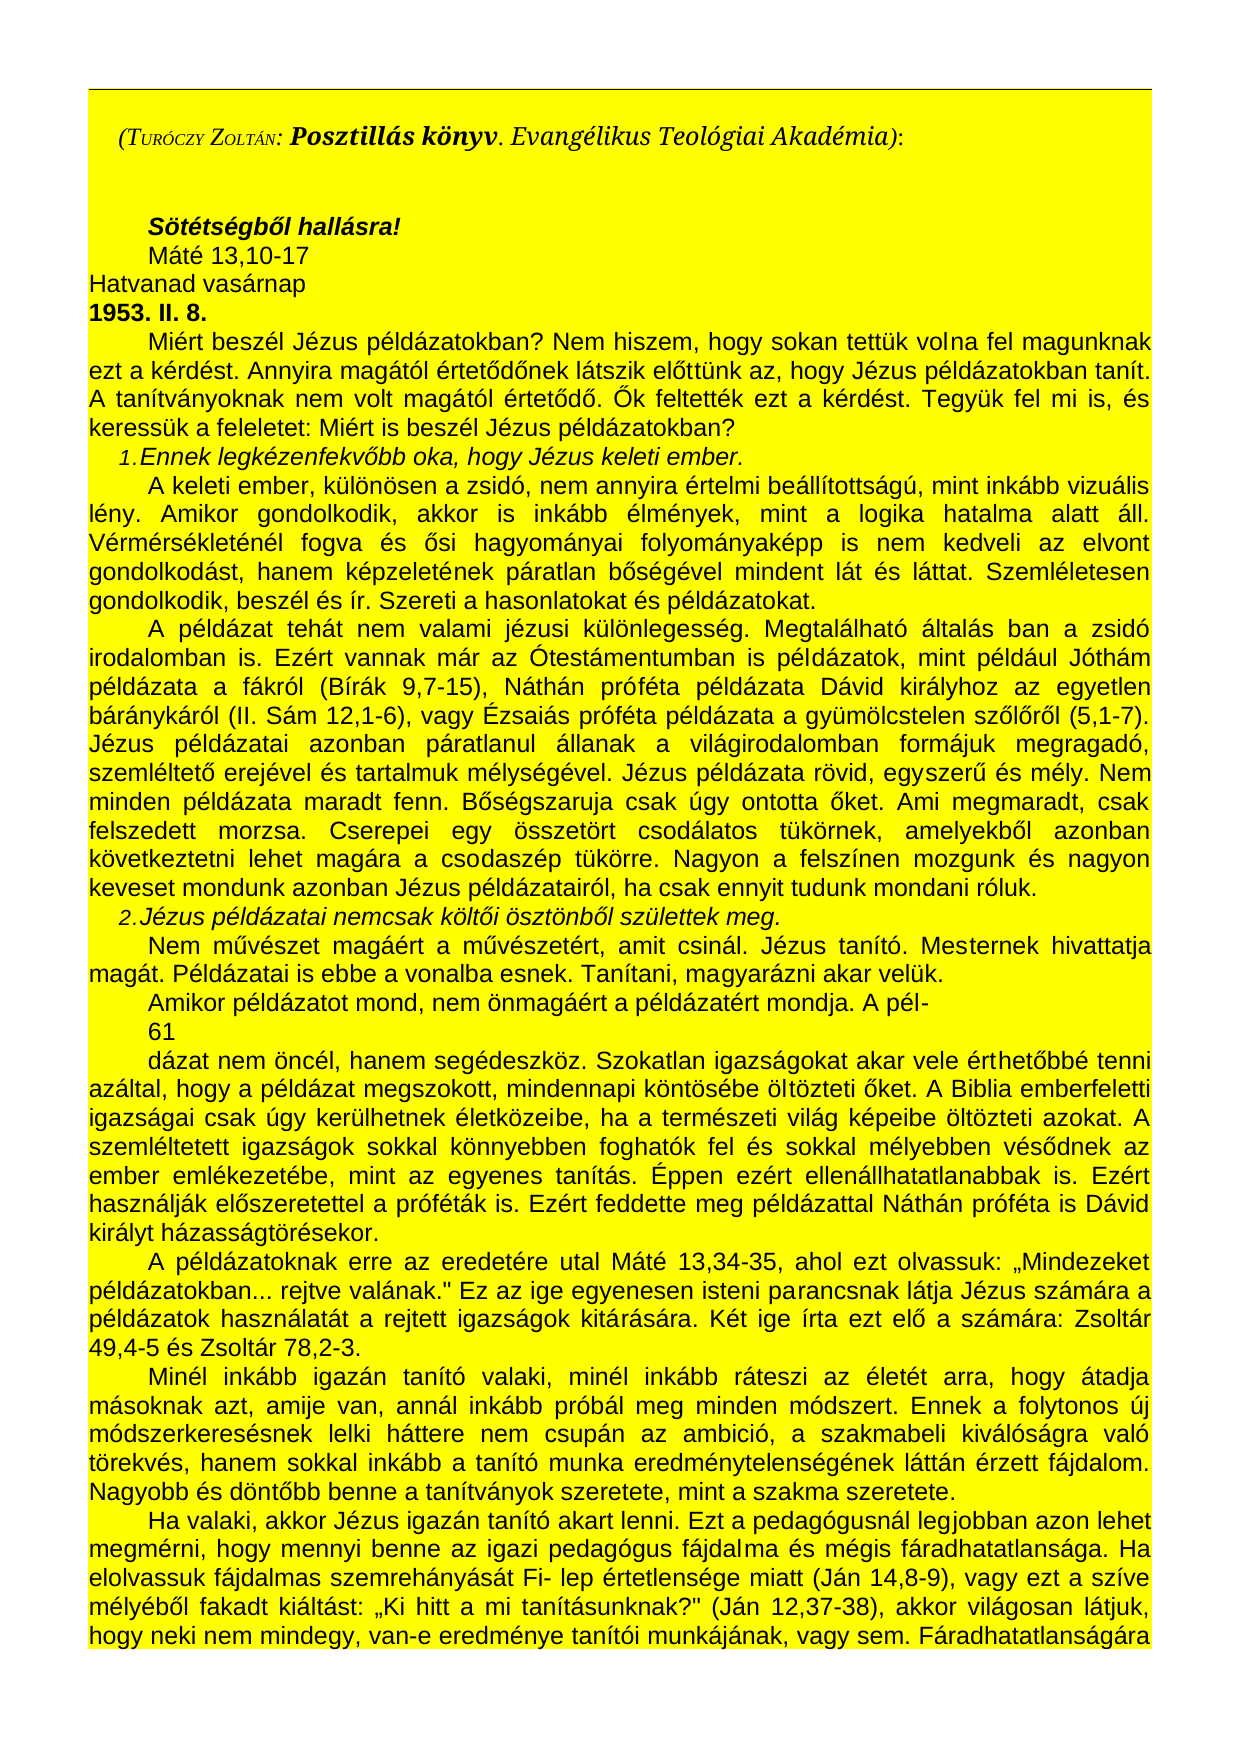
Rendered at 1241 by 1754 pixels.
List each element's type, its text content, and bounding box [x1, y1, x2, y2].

text Ha valaki, akkor Jézus igazán tanító akart lenni. Ezt a pedagógusnál leg­jobban azon lehet megmérni, hogy mennyi benne az igazi pedagógus fájdal­ma és mégis fáradhatatlansága. Ha elolvassuk fájdalmas szemrehányását Fi- lep értetlensége miatt (Ján 14,8-9), vagy ezt a szíve mélyéből fakadt kiál­tást: „Ki hitt a mi tanításunknak?" (Ján 12,37-38), akkor világosan látjuk, hogy neki nem mindegy, van-e eredménye tanítói munkájának, vagy sem. Fáradhatatlanságára [88, 1506, 1152, 1649]
text Amikor példázatot mond, nem önmagáért a példázatért mondja. A pél‑ [88, 988, 1152, 1017]
text (Turóczy Zoltán: Posztillás könyv. Evangélikus Teológiai Akadémia): [88, 90, 1152, 182]
text A keleti ember, különösen a zsidó, nem annyira értelmi beállítottságú, mint inkább vizuális lény. Amikor gondolkodik, akkor is inkább élmények, mint a logika hatalma alatt áll. Vérmérsékleténél fogva és ősi hagyományai folyományaképp is nem kedveli az elvont gondolkodást, hanem képzeleté­nek páratlan bőségével mindent lát és láttat. Szemléletesen gondolkodik, be­szél és ír. Szereti a hasonlatokat és példázatokat. [88, 471, 1152, 614]
text A példázatoknak erre az eredetére utal Máté 13,34-35, ahol ezt olvassuk: „Mindezeket példázatokban... rejtve valának." Ez az ige egyenesen isteni pa­rancsnak látja Jézus számára a példázatok használatát a rejtett igazságok kitá­rására. Két ige írta ezt elő a számára: Zsoltár 49,4-5 és Zsoltár 78,2-3. [88, 1247, 1152, 1362]
list Jézus példázatai nemcsak költői ösztönből születtek meg. [88, 902, 1152, 931]
text 61 [88, 1017, 1152, 1046]
text dázat nem öncél, hanem segédeszköz. Szokatlan igazságokat akar vele ért­hetőbbé tenni azáltal, hogy a példázat megszokott, mindennapi köntösébe öl­tözteti őket. A Biblia emberfeletti igazságai csak úgy kerülhetnek életközei­be, ha a természeti világ képeibe öltözteti azokat. A szemléltetett igazságok sokkal könnyebben foghatók fel és sokkal mélyebben vésődnek az ember emlékezetébe, mint az egyenes tanítás. Éppen ezért ellenállhatatlanabbak is. Ezért használják előszeretettel a próféták is. Ezért feddette meg példázattal Náthán próféta is Dávid királyt házasságtörésekor. [88, 1046, 1152, 1247]
text Minél inkább igazán tanító valaki, minél inkább ráteszi az életét arra, hogy átadja másoknak azt, amije van, annál inkább próbál meg minden módszert. Ennek a folytonos új módszerkeresésnek lelki háttere nem csupán az ambició, a szakmabeli kiválóságra való törekvés, hanem sokkal inkább a tanító munka eredménytelenségének láttán érzett fájdalom. Nagyobb és dön­tőbb benne a tanítványok szeretete, mint a szakma szeretete. [88, 1362, 1152, 1506]
text Máté 13,10-17 Hatvanad vasárnap 1953. II. 8. [88, 241, 1152, 327]
text A példázat tehát nem valami jézusi különlegesség. Megtalálható általás ban a zsidó irodalomban is. Ezért vannak már az Ótestámentumban is pél­dázatok, mint például Jóthám példázata a fákról (Bírák 9,7-15), Náthán pró­féta példázata Dávid királyhoz az egyetlen báránykáról (II. Sám 12,1-6), vagy Ézsaiás próféta példázata a gyümölcstelen szőlőről (5,1-7). Jézus pél­dázatai azonban páratlanul állanak a világirodalomban formájuk megragadó, szemléltető erejével és tartalmuk mélységével. Jézus példázata rövid, egy­szerű és mély. Nem minden példázata maradt fenn. Bőségszaruja csak úgy ontotta őket. Ami megmaradt, csak felszedett morzsa. Cserepei egy összetört csodálatos tükörnek, amelyekből azonban következtetni lehet magára a cso­daszép tükörre. Nagyon a felszínen mozgunk és nagyon keveset mondunk azonban Jézus példázatairól, ha csak ennyit tudunk mondani róluk. [88, 614, 1152, 902]
list Ennek legkézenfekvőbb oka, hogy Jézus keleti ember. [88, 442, 1152, 471]
text Miért beszél Jézus példázatokban? Nem hiszem, hogy sokan tettük vol­na fel magunknak ezt a kérdést. Annyira magától értetődőnek látszik előt­tünk az, hogy Jézus példázatokban tanít. A tanítványoknak nem volt magá­tól értetődő. Ők feltették ezt a kérdést. Tegyük fel mi is, és keressük a fe­leletet: Miért is beszél Jézus példázatokban? [88, 327, 1152, 442]
text Sötétségből hallásra! [88, 212, 1152, 241]
text Nem művészet magáért a művészetért, amit csinál. Jézus tanító. Mes­ternek hivattatja magát. Példázatai is ebbe a vonalba esnek. Tanítani, ma­gyarázni akar velük. [88, 931, 1152, 988]
